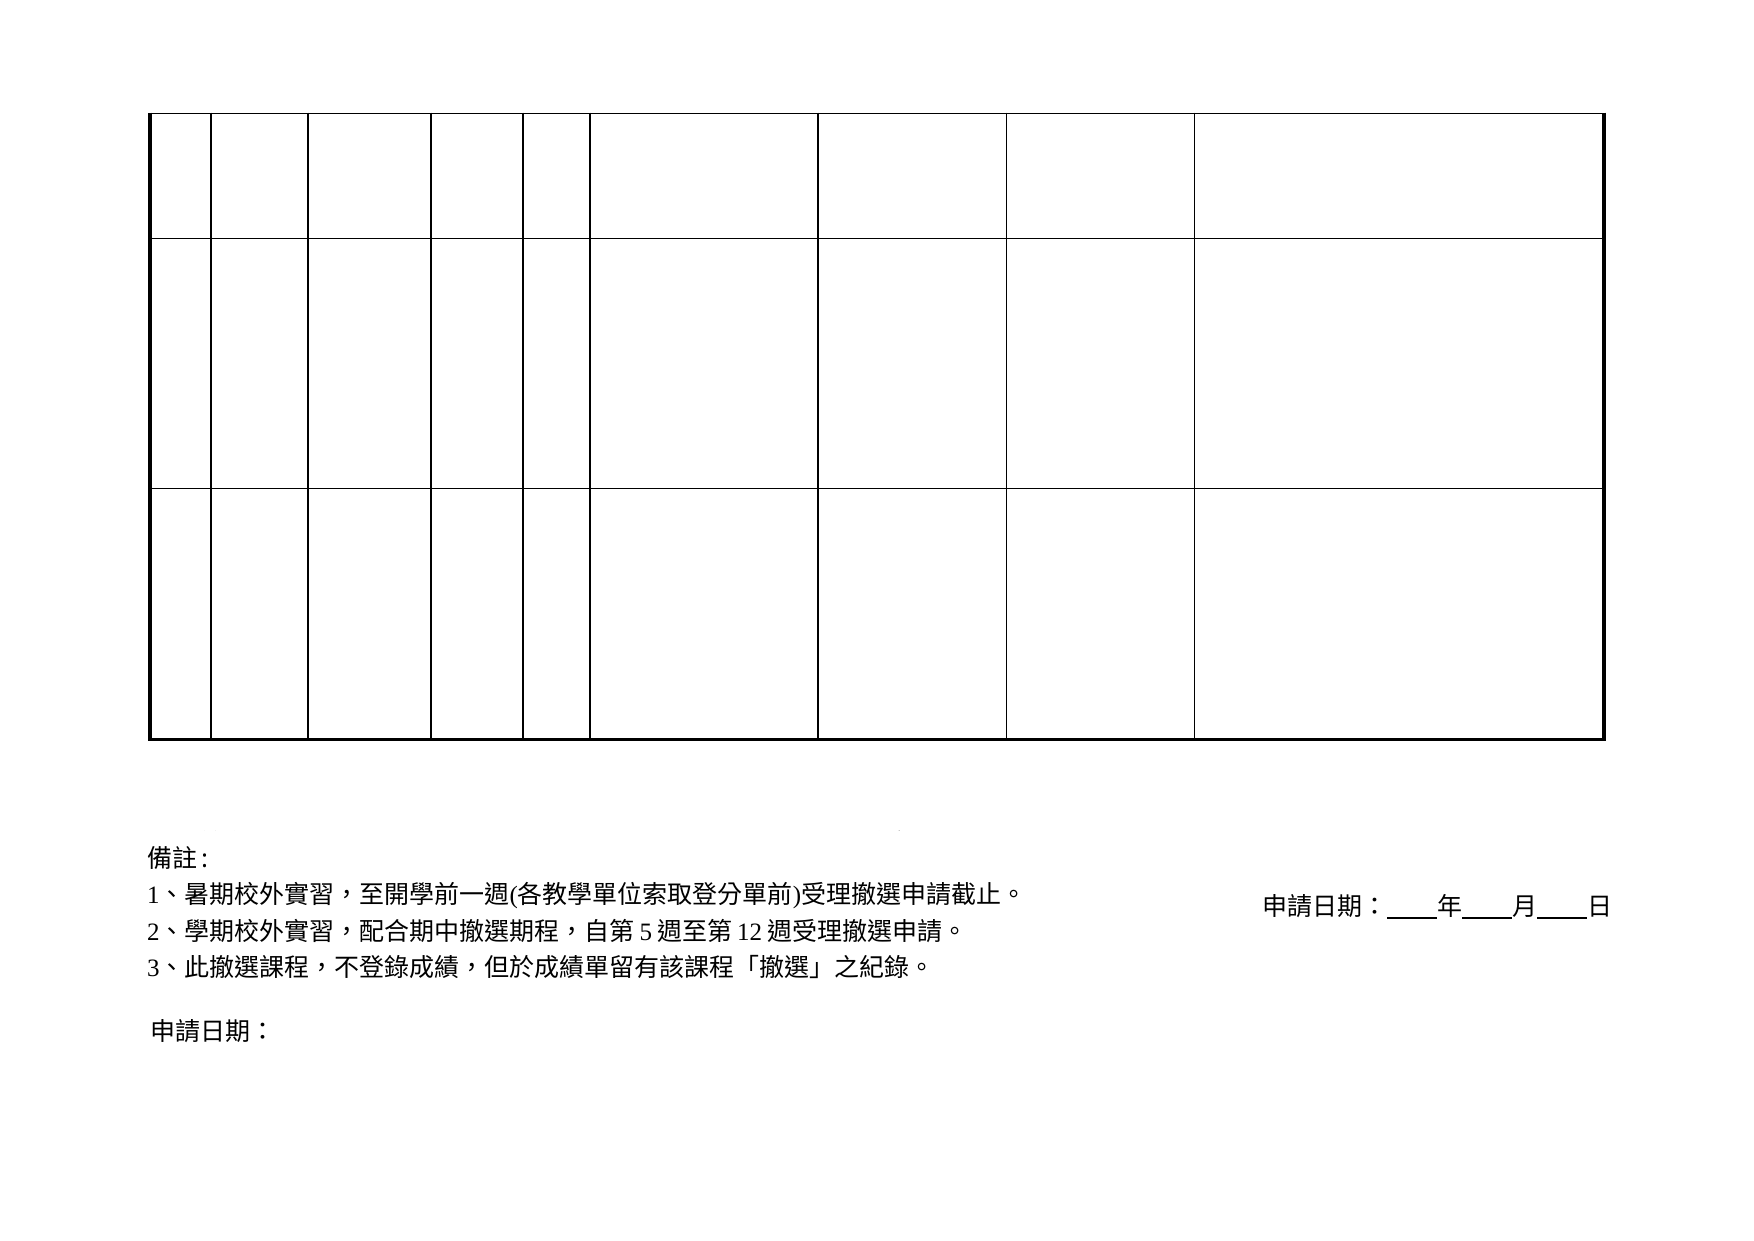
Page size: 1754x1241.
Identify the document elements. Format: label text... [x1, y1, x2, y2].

table_cell [432, 489, 522, 738]
text 申請日期： [150, 988, 1604, 1050]
table_cell [1007, 239, 1194, 488]
table_cell [1195, 239, 1602, 488]
list 暑期校外實習，至開學前一週(各教學單位索取登分單前)受理撤選申請截止。 [147, 875, 1199, 911]
list 此撤選課程，不登錄成績，但於成績單留有該課程「撤選」之紀錄。 [147, 947, 1199, 983]
table_cell [432, 114, 522, 238]
table_cell [152, 239, 210, 488]
text 學生簽名： 系所主任核章： [132, 800, 1604, 997]
text 備註: [147, 838, 1199, 875]
table_cell [1195, 114, 1602, 238]
table_cell [152, 114, 210, 238]
table_cell [1007, 114, 1194, 238]
table_cell [309, 239, 430, 488]
table_cell [309, 114, 430, 238]
table_cell [591, 489, 817, 738]
table_cell [524, 114, 589, 238]
table_cell [819, 239, 1006, 488]
table_cell [432, 239, 522, 488]
table_cell [152, 489, 210, 738]
list 學期校外實習，配合期中撤選期程，自第5週至第12週受理撤選申請。 [147, 911, 1199, 947]
table_cell [819, 114, 1006, 238]
table_cell [819, 489, 1006, 738]
table_cell [212, 239, 307, 488]
table_cell [212, 489, 307, 738]
table_cell [1007, 489, 1194, 738]
text 申請日期： 年 月 日 [1214, 863, 1612, 925]
table_cell [524, 489, 589, 738]
table_cell [309, 489, 430, 738]
table_cell [212, 114, 307, 238]
table_cell [591, 114, 817, 238]
table_cell [1195, 489, 1602, 738]
table_cell [524, 239, 589, 488]
table_cell [591, 239, 817, 488]
